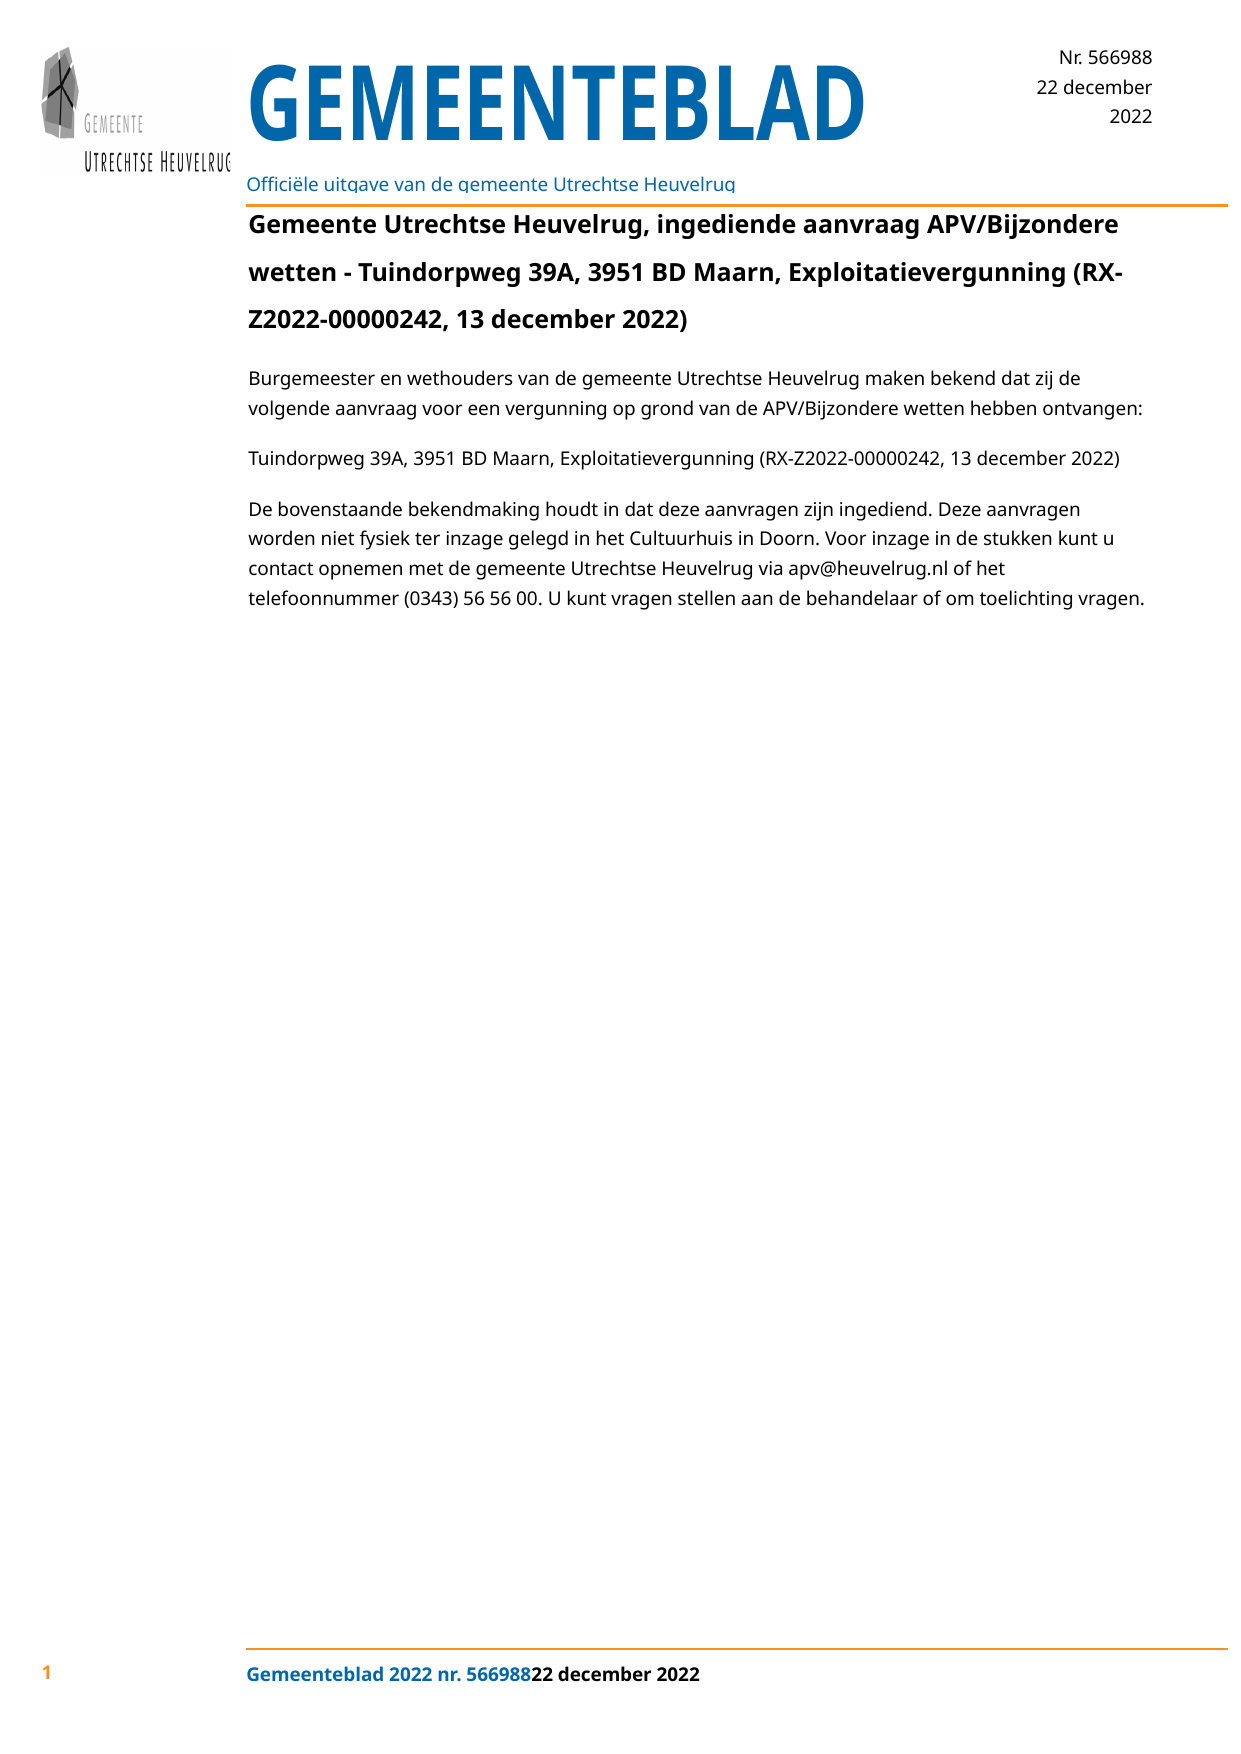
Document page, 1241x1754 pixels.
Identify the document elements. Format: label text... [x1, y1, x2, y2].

text Gemeente Utrechtse Heuvelrug, ingediende aanvraag APV/Bijzondere wetten - Tuindorpweg 39A, 3951 BD Maarn, Exploitatievergunning (RX-Z2022-00000242, 13 december 2022) [248, 207, 1152, 336]
text De bovenstaande bekendmaking houdt in dat deze aanvragen zijn ingediend. Deze aanvragen worden niet fysiek ter inzage gelegd in het Cultuurhuis in Doorn. Voor inzage in de stukken kunt u contact opnemen met de gemeente Utrechtse Heuvelrug via apv@heuvelrug.nl of het telefoonnummer (0343) 56 56 00. U kunt vragen stellen aan de behandelaar of om toelichting vragen. [248, 496, 1152, 610]
text Burgemeester en wethouders van de gemeente Utrechtse Heuvelrug maken bekend dat zij de volgende aanvraag voor een vergunning op grond van de APV/Bijzondere wetten hebben ontvangen: [248, 366, 1152, 421]
picture [41, 47, 231, 172]
text Tuindorpweg 39A, 3951 BD Maarn, Exploitatievergunning (RX-Z2022-00000242, 13 december 2022) [248, 446, 1152, 471]
